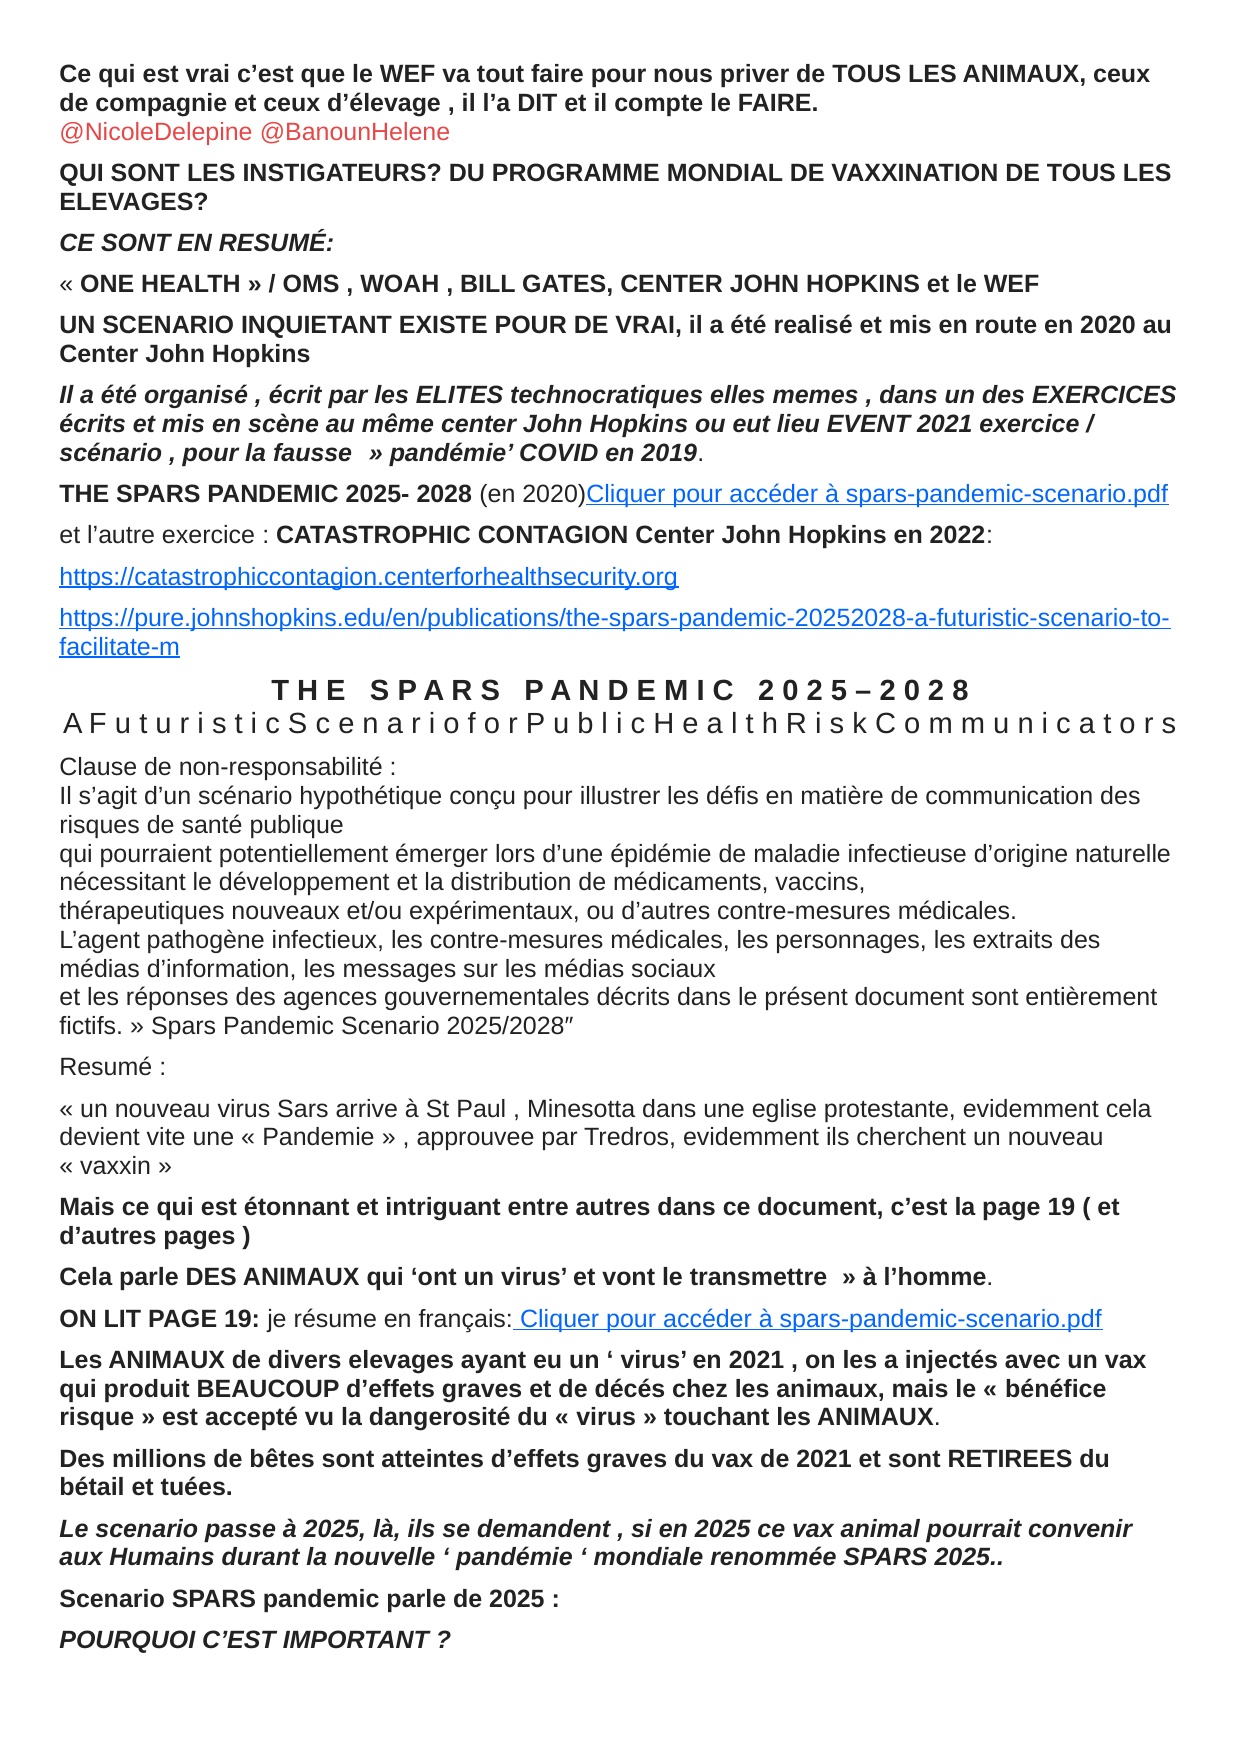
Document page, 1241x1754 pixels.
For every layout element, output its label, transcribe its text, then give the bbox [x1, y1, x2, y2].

text Resumé : [59, 1052, 1181, 1081]
text Scenario SPARS pandemic parle de 2025 : [59, 1584, 1181, 1612]
text UN SCENARIO INQUIETANT EXISTE POUR DE VRAI, il a été realisé et mis en route en 2020 au Center John Hopkins [59, 310, 1181, 368]
text T H E S P A R S P A N D E M I C 2 0 2 5 – 2 0 2 8 A F u t u r i s t i c S c e n a r i o f o r P u b l i c H e a l t h R i s k C o m m u n i c a t o r s [59, 673, 1181, 740]
text Le scenario passe à 2025, là, ils se demandent , si en 2025 ce vax animal pourrait convenir aux Humains durant la nouvelle ‘ pandémie ‘ mondiale renommée SPARS 2025.. [59, 1514, 1181, 1571]
text Clause de non-responsabilité : Il s’agit d’un scénario hypothétique conçu pour illustrer les défis en matière de communication des risques de santé publique qui pourraient potentiellement émerger lors d’une épidémie de maladie infectieuse d’origine naturelle nécessitant le développement et la distribution de médicaments, vaccins, thérapeutiques nouveaux et/ou expérimentaux, ou d’autres contre-mesures médicales. L’agent pathogène infectieux, les contre-mesures médicales, les personnages, les extraits des médias d’information, les messages sur les médias sociaux et les réponses des agences gouvernementales décrits dans le présent document sont entièrement fictifs. » Spars Pandemic Scenario 2025/2028″ [59, 752, 1181, 1040]
text QUI SONT LES INSTIGATEURS? DU PROGRAMME MONDIAL DE VAXXINATION DE TOUS LES ELEVAGES? [59, 158, 1181, 215]
text Ce qui est vrai c’est que le WEF va tout faire pour nous priver de TOUS LES ANIMAUX, ceux de compagnie et ceux d’élevage , il l’a DIT et il compte le FAIRE. @NicoleDelepine @BanounHelene [59, 59, 1181, 145]
text CE SONT EN RESUMÉ: [59, 228, 1181, 257]
text Cela parle DES ANIMAUX qui ‘ont un virus’ et vont le transmettre » à l’homme. [59, 1262, 1181, 1291]
text Mais ce qui est étonnant et intriguant entre autres dans ce document, c’est la page 19 ( et d’autres pages ) [59, 1192, 1181, 1250]
text https://catastrophiccontagion.centerforhealthsecurity.org [59, 562, 1181, 590]
text https://pure.johnshopkins.edu/en/publications/the-spars-pandemic-20252028-a-futuristic-scenario-to-facilitate-m [59, 603, 1181, 660]
text et l’autre exercice : CATASTROPHIC CONTAGION Center John Hopkins en 2022: [59, 520, 1181, 549]
text Des millions de bêtes sont atteintes d’effets graves du vax de 2021 et sont RETIREES du bétail et tuées. [59, 1444, 1181, 1501]
text ON LIT PAGE 19: je résume en français: Cliquer pour accéder à spars-pandemic-scenario.pdf [59, 1304, 1181, 1332]
text Il a été organisé , écrit par les ELITES technocratiques elles memes , dans un des EXERCICES écrits et mis en scène au même center John Hopkins ou eut lieu EVENT 2021 exercice / scénario , pour la fausse » pandémie’ COVID en 2019. [59, 380, 1181, 467]
text « un nouveau virus Sars arrive à St Paul , Minesotta dans une eglise protestante, evidemment cela devient vite une « Pandemie » , approuvee par Tredros, evidemment ils cherchent un nouveau « vaxxin » [59, 1094, 1181, 1180]
text « ONE HEALTH » / OMS , WOAH , BILL GATES, CENTER JOHN HOPKINS et le WEF [59, 269, 1181, 298]
text POURQUOI C’EST IMPORTANT ? [59, 1625, 1181, 1654]
text THE SPARS PANDEMIC 2025- 2028 (en 2020)Cliquer pour accéder à spars-pandemic-scenario.pdf [59, 479, 1181, 508]
text Les ANIMAUX de divers elevages ayant eu un ‘ virus’ en 2021 , on les a injectés avec un vax qui produit BEAUCOUP d’effets graves et de décés chez les animaux, mais le « bénéfice risque » est accepté vu la dangerosité du « virus » touchant les ANIMAUX. [59, 1345, 1181, 1431]
